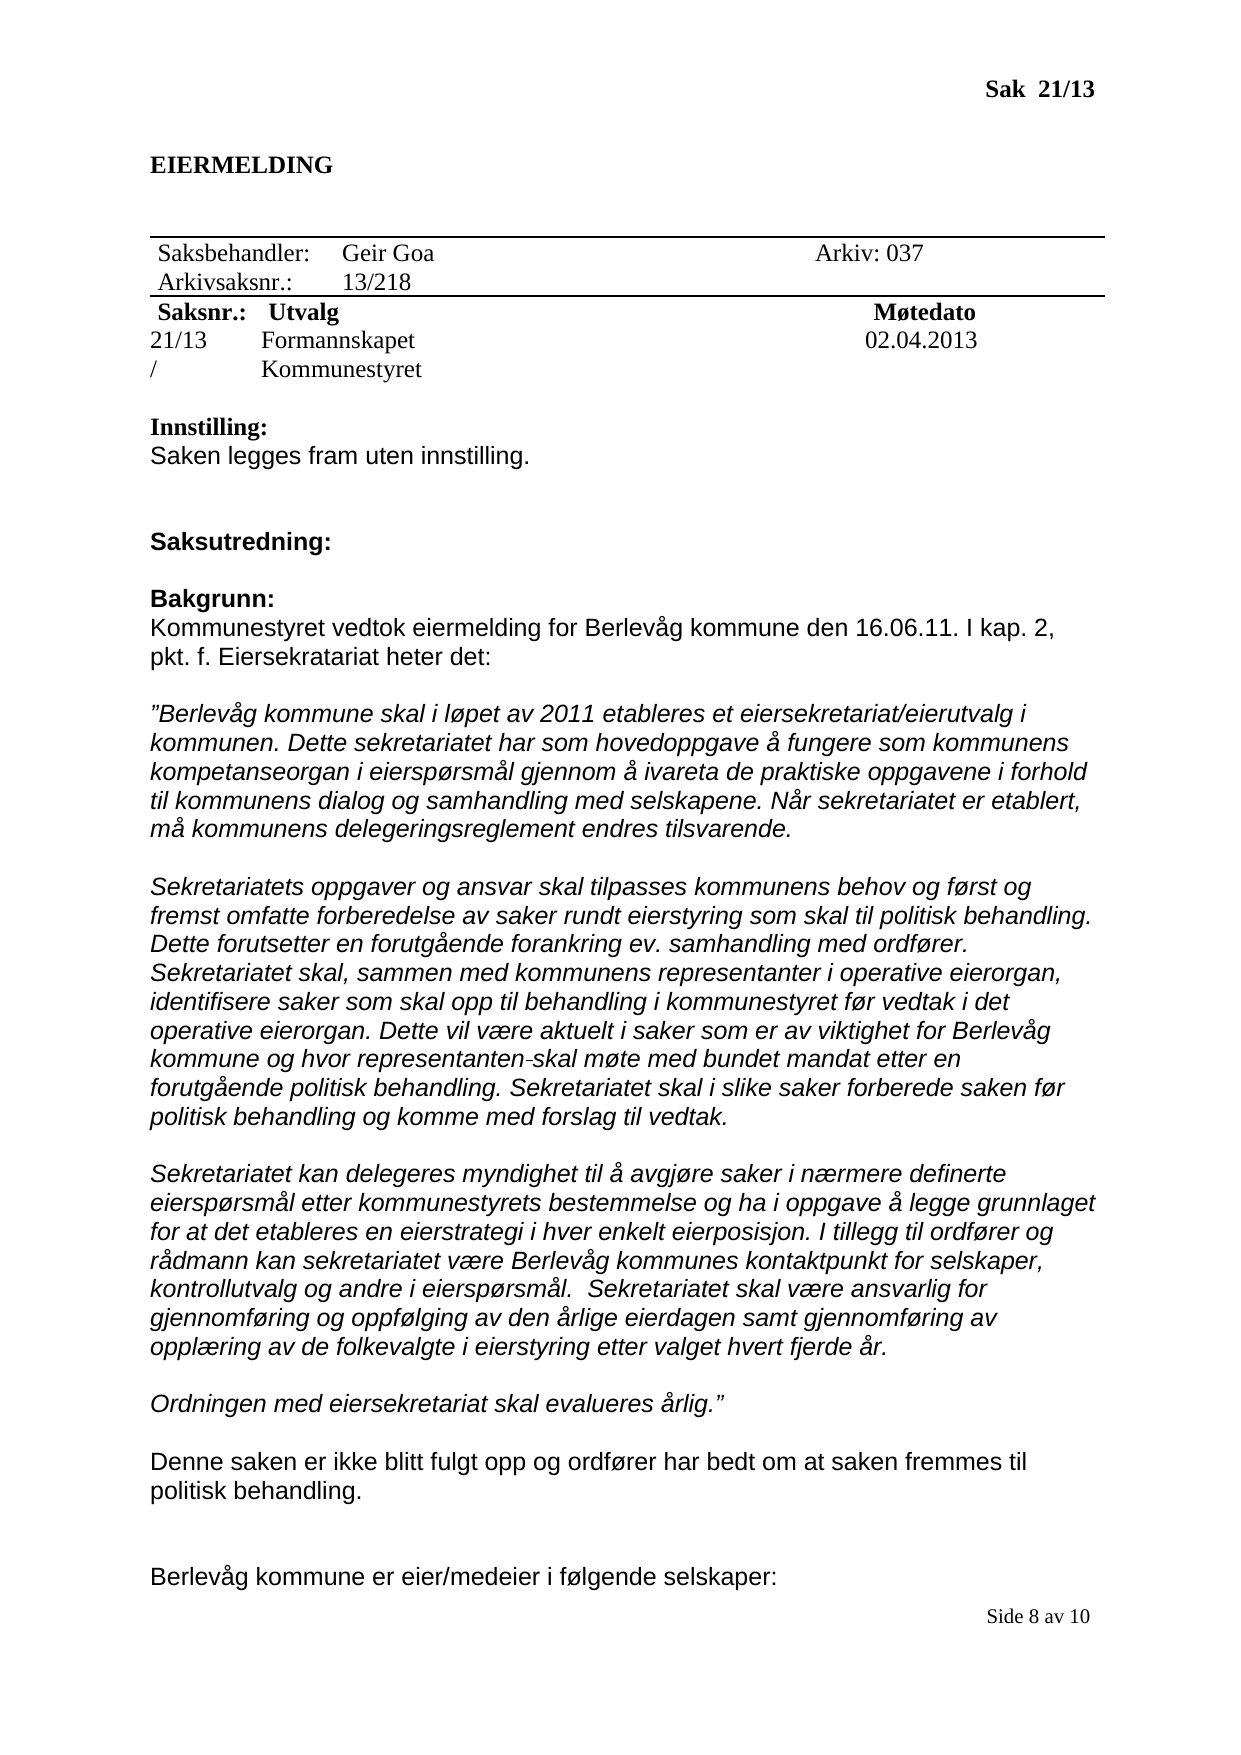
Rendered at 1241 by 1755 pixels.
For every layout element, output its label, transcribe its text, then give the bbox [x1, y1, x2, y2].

table_cell [576, 267, 807, 295]
table_header Arkiv: 037 [808, 238, 1104, 267]
text Saksutredning: [150, 527, 1100, 556]
text Bakgrunn: [150, 584, 1100, 613]
table_cell Utvalg [261, 297, 866, 326]
text / Kommunestyret [150, 354, 1100, 383]
text Kommunestyret vedtok eiermelding for Berlevåg kommune den 16.06.11. I kap. 2, pkt. f. Eiersekratariat heter det: [150, 613, 1100, 671]
table_header Geir Goa [335, 238, 807, 267]
text Denne saken er ikke blitt fulgt opp og ordfører har bedt om at saken fremmes til politisk behandling. [150, 1447, 1100, 1504]
text Sekretariatets oppgaver og ansvar skal tilpasses kommunens behov og først og fremst omfatte forberedelse av saker rundt eierstyring som skal til politisk behandling. Dette forutsetter en forutgående forankring ev. samhandling med ordfører. Sekretariatet skal, sammen med kommunens representanter i operative eierorgan, identifisere saker som skal opp til behandling i kommunestyret før vedtak i det operative eierorgan. Dette vil være aktuelt i saker som er av viktighet for Berlevåg kommune og hvor representanten skal møte med bundet mandat etter en forutgående politisk behandling. Sekretariatet skal i slike saker forberede saken før politisk behandling og komme med forslag til vedtak. [150, 872, 1100, 1131]
text 21/13 Formannskapet 02.04.2013 [150, 326, 1100, 354]
text Berlevåg kommune er eier/medeier i følgende selskaper: [150, 1562, 1100, 1591]
text ”Berlevåg kommune skal i løpet av 2011 etableres et eiersekretariat/eierutvalg i kommunen. Dette sekretariatet har som hovedoppgave å fungere som kommunens kompetanseorgan i eierspørsmål gjennom å ivareta de praktiske oppgavene i forhold til kommunens dialog og samhandling med selskapene. Når sekretariatet er etablert, må kommunens delegeringsreglement endres tilsvarende. [150, 699, 1100, 843]
table_cell [1105, 267, 1115, 295]
table_cell [808, 267, 1104, 295]
text Sekretariatet kan delegeres myndighet til å avgjøre saker i nærmere definerte eierspørsmål etter kommunestyrets bestemmelse og ha i oppgave å legge grunnlaget for at det etableres en eierstrategi i hver enkelt eierposisjon. I tillegg til ordfører og rådmann kan sekretariatet være Berlevåg kommunes kontaktpunkt for selskaper, kontrollutvalg og andre i eierspørsmål. Sekretariatet skal være ansvarlig for gjennomføring og oppfølging av den årlige eierdagen samt gjennomføring av opplæring av de folkevalgte i eierstyring etter valget hvert fjerde år. [150, 1159, 1100, 1361]
text Saken legges fram uten innstilling. [150, 441, 1100, 469]
table_cell Arkivsaksnr.: [150, 267, 334, 295]
table_cell Møtedato [866, 295, 1115, 326]
table_cell Saksnr.: [150, 297, 261, 326]
table_header Saksbehandler: [150, 238, 334, 267]
text EIERMELDING [150, 150, 1100, 179]
table_header [1105, 236, 1115, 267]
text Ordningen med eiersekretariat skal evalueres årlig.” [150, 1389, 1100, 1418]
table_cell 13/218 [335, 267, 576, 295]
text Innstilling: [150, 412, 1100, 441]
